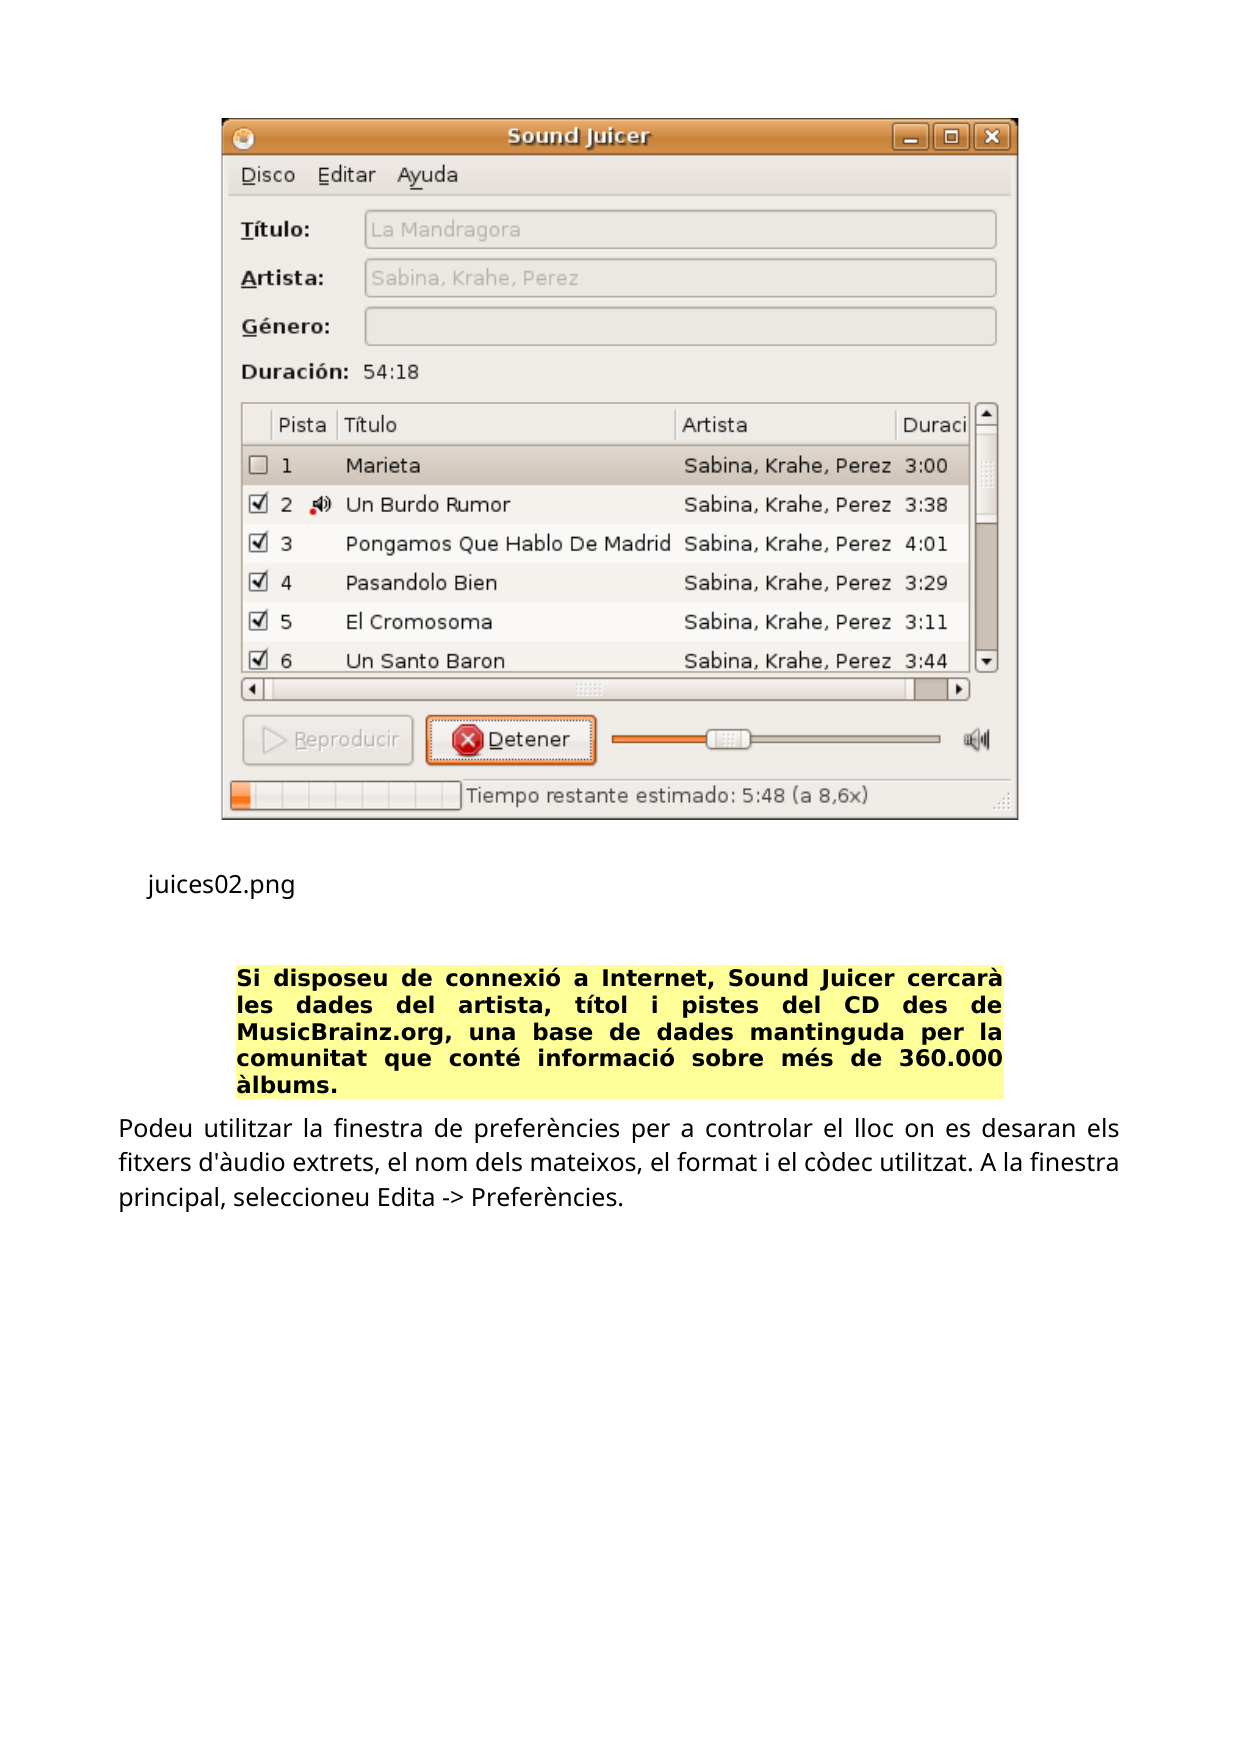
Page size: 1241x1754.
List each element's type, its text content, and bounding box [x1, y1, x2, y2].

text juices02.png [118, 866, 1122, 900]
list Si disposeu de connexió a Internet, Sound Juicer cercarà les dades del artista, títol i pistes del CD des de MusicBrainz.org, una base de dades mantinguda per la comunitat que conté informació sobre més de 360.000 àlbums. [236, 965, 1004, 1099]
text Podeu utilitzar la finestra de preferències per a controlar el lloc on es desaran els fitxers d'àudio extrets, el nom dels mateixos, el format i el còdec utilitzat. A la finestra principal, seleccioneu Edita -> Preferències. [118, 1111, 1122, 1213]
picture [221, 118, 1019, 820]
